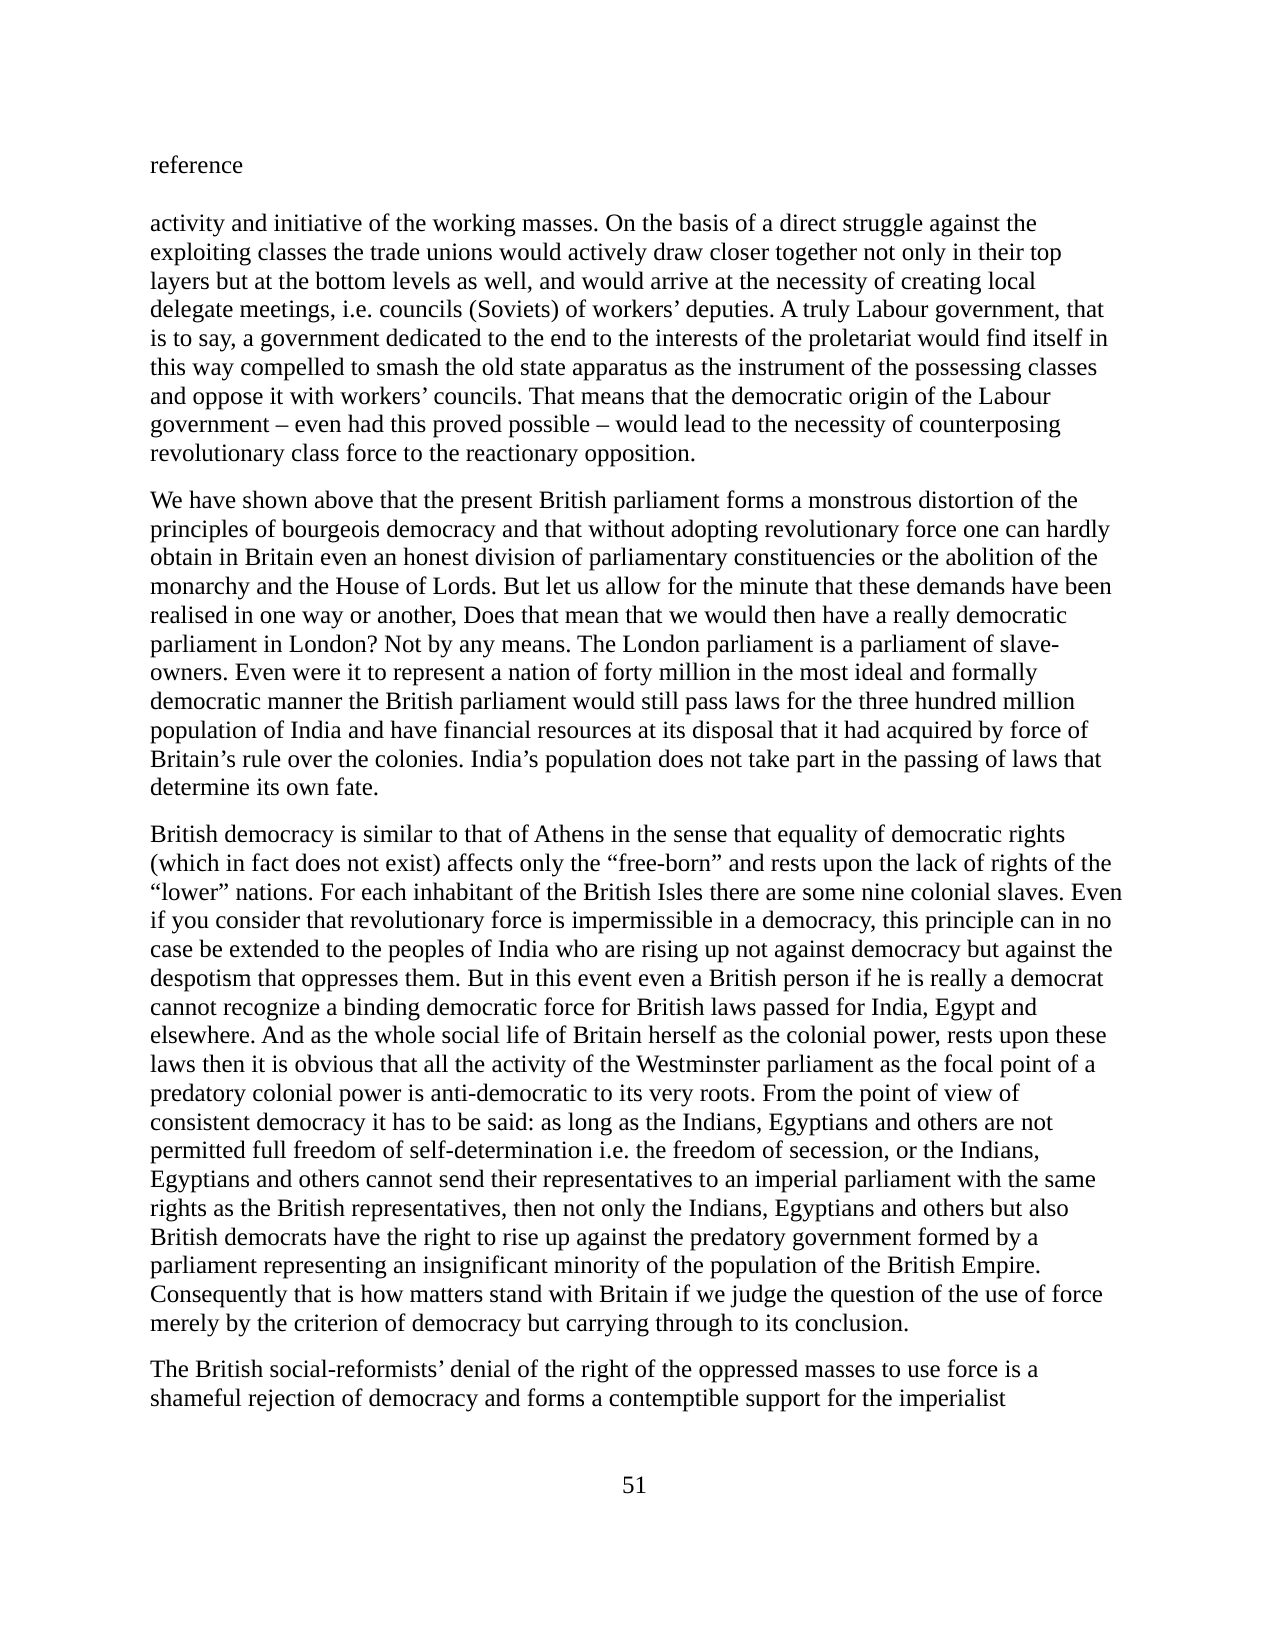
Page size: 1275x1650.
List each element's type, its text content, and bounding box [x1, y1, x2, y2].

text activity and initiative of the working masses. On the basis of a direct struggle against the exploiting classes the trade unions would actively draw closer together not only in their top layers but at the bottom levels as well, and would arrive at the necessity of creating local delegate meetings, i.e. councils (Soviets) of workers’ deputies. A truly Labour government, that is to say, a government dedicated to the end to the interests of the proletariat would find itself in this way compelled to smash the old state apparatus as the instrument of the possessing classes and oppose it with workers’ councils. That means that the democratic origin of the Labour government – even had this proved possible – would lead to the necessity of counterposing revolutionary class force to the reactionary opposition. [150, 208, 1125, 467]
text We have shown above that the present British parliament forms a monstrous distortion of the principles of bourgeois democracy and that without adopting revolutionary force one can hardly obtain in Britain even an honest division of parliamentary constituencies or the abolition of the monarchy and the House of Lords. But let us allow for the minute that these demands have been realised in one way or another, Does that mean that we would then have a really democratic parliament in London? Not by any means. The London parliament is a parliament of slave-owners. Even were it to represent a nation of forty million in the most ideal and formally democratic manner the British parliament would still pass laws for the three hundred million population of India and have financial resources at its disposal that it had acquired by force of Britain’s rule over the colonies. India’s population does not take part in the passing of laws that determine its own fate. [150, 485, 1125, 801]
text British democracy is similar to that of Athens in the sense that equality of democratic rights (which in fact does not exist) affects only the “free-born” and rests upon the lack of rights of the “lower” nations. For each inhabitant of the British Isles there are some nine colonial slaves. Even if you consider that revolutionary force is impermissible in a democracy, this principle can in no case be extended to the peoples of India who are rising up not against democracy but against the despotism that oppresses them. But in this event even a British person if he is really a democrat cannot recognize a binding democratic force for British laws passed for India, Egypt and elsewhere. And as the whole social life of Britain herself as the colonial power, rests upon these laws then it is obvious that all the activity of the Westminster parliament as the focal point of a predatory colonial power is anti-democratic to its very roots. From the point of view of consistent democracy it has to be said: as long as the Indians, Egyptians and others are not permitted full freedom of self-determination i.e. the freedom of secession, or the Indians, Egyptians and others cannot send their representatives to an imperial parliament with the same rights as the British representatives, then not only the Indians, Egyptians and others but also British democrats have the right to rise up against the predatory government formed by a parliament representing an insignificant minority of the population of the British Empire. Consequently that is how matters stand with Britain if we judge the question of the use of force merely by the criterion of democracy but carrying through to its conclusion. [150, 819, 1125, 1337]
text The British social-reformists’ denial of the right of the oppressed masses to use force is a shameful rejection of democracy and forms a contemptible support for the imperialist [150, 1354, 1125, 1412]
